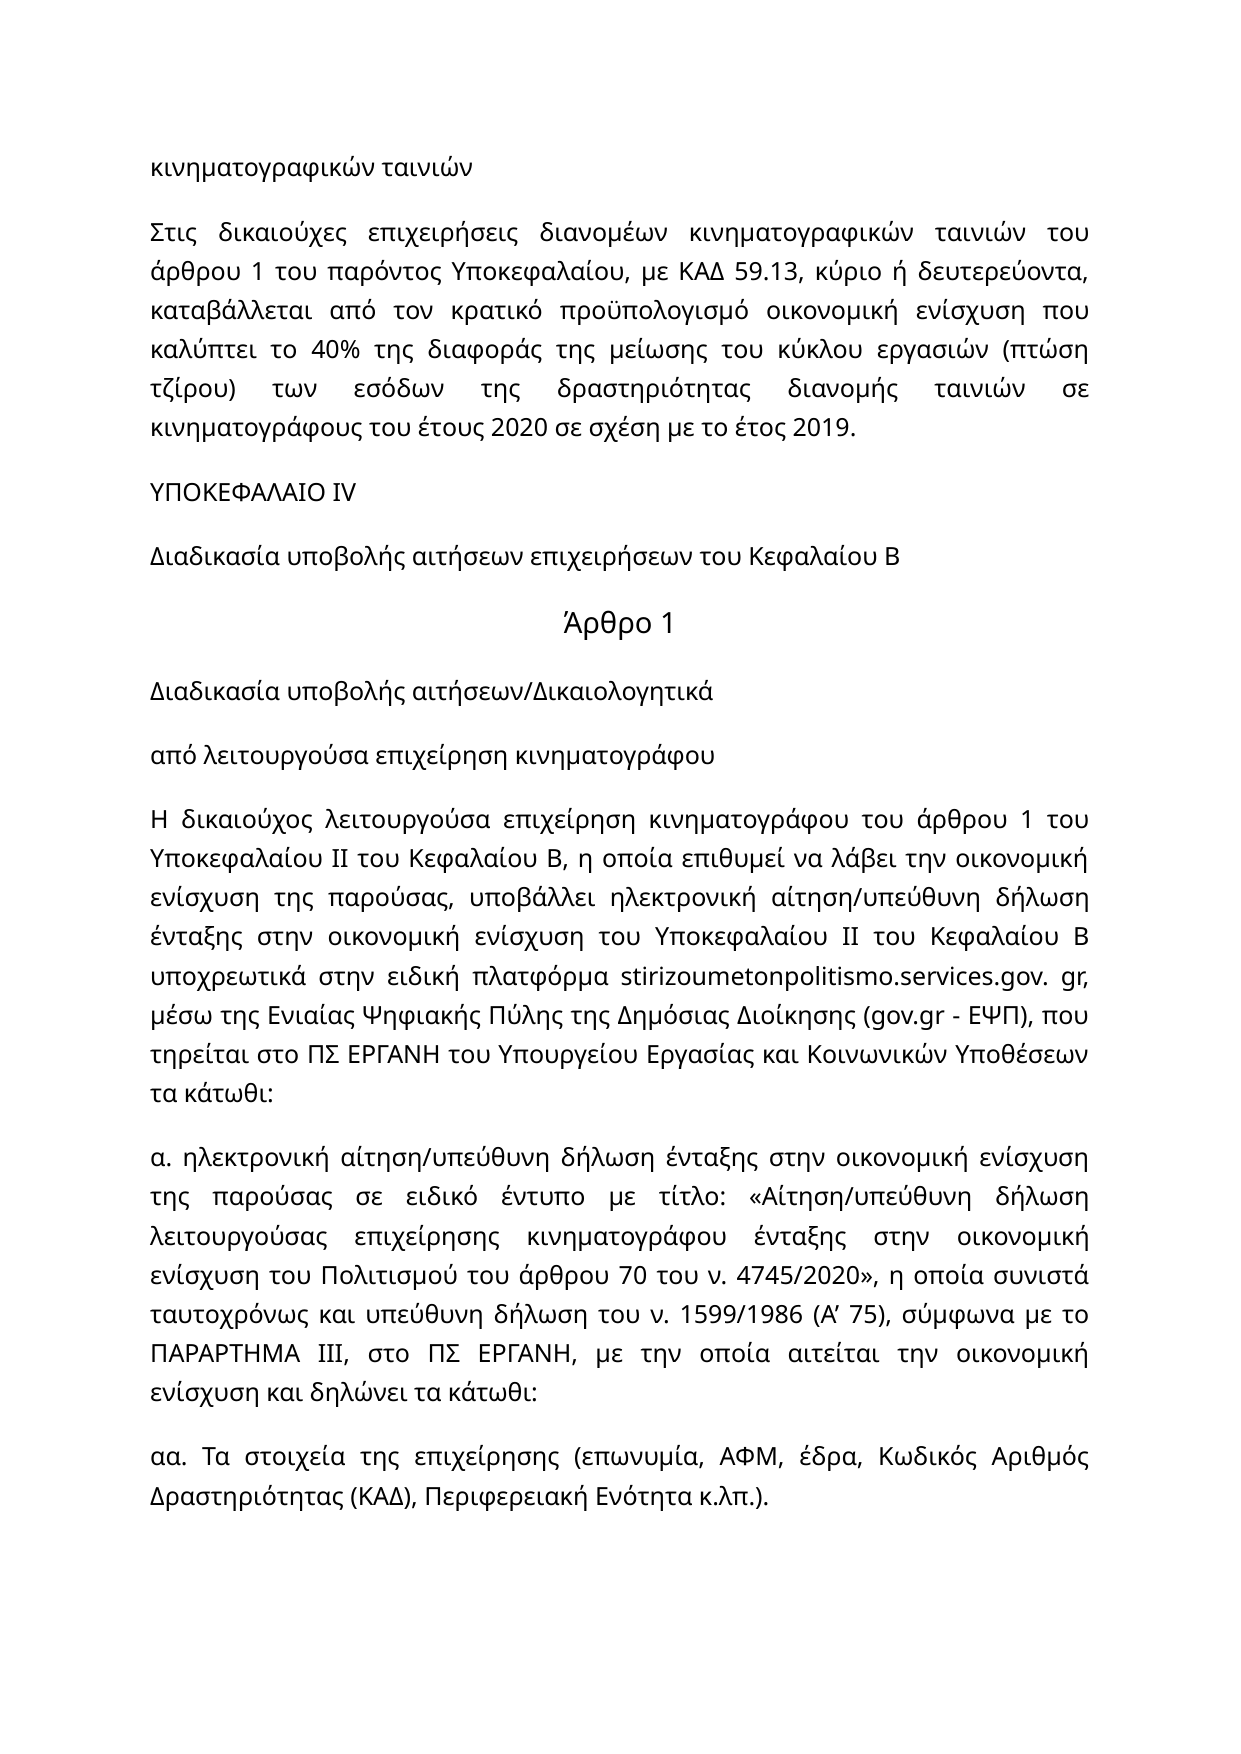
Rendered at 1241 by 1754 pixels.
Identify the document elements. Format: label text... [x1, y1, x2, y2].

text αα. Τα στοιχεία της επιχείρησης (επωνυμία, ΑΦΜ, έδρα, Κωδικός Αριθμός Δραστηριότητας (ΚΑΔ), Περιφερειακή Ενότητα κ.λπ.). [150, 1439, 1090, 1512]
text Διαδικασία υποβολής αιτήσεων επιχειρήσεων του Κεφαλαίου Β [150, 538, 1090, 572]
text Διαδικασία υποβολής αιτήσεων/Δικαιολογητικά [150, 673, 1090, 707]
text Η δικαιούχος λειτουργούσα επιχείρηση κινηματογράφου του άρθρου 1 του Υποκεφαλαίου ΙΙ του Κεφαλαίου Β, η οποία επιθυμεί να λάβει την οικονομική ενίσχυση της παρούσας, υποβάλλει ηλεκτρονική αίτηση/υπεύθυνη δήλωση ένταξης στην οικονομική ενίσχυση του Υποκεφαλαίου ΙΙ του Κεφαλαίου Β υποχρεωτικά στην ειδική πλατφόρμα stirizoumetonpolitismo.services.gov. gr, μέσω της Ενιαίας Ψηφιακής Πύλης της Δημόσιας Διοίκησης (gov.gr - ΕΨΠ), που τηρείται στο ΠΣ ΕΡΓΑΝΗ του Υπουργείου Εργασίας και Κοινωνικών Υποθέσεων τα κάτωθι: [150, 801, 1090, 1110]
text α. ηλεκτρονική αίτηση/υπεύθυνη δήλωση ένταξης στην οικονομική ενίσχυση της παρούσας σε ειδικό έντυπο με τίτλο: «Αίτηση/υπεύθυνη δήλωση λειτουργούσας επιχείρησης κινηματογράφου ένταξης στην οικονομική ενίσχυση του Πολιτισμού του άρθρου 70 του ν. 4745/2020», η οποία συνιστά ταυτοχρόνως και υπεύθυνη δήλωση του ν. 1599/1986 (Α’ 75), σύμφωνα με το ΠΑΡΑΡΤΗΜΑ IΙΙ, στο ΠΣ ΕΡΓΑΝΗ, με την οποία αιτείται την οικονομική ενίσχυση και δηλώνει τα κάτωθι: [150, 1140, 1090, 1409]
text από λειτουργούσα επιχείρηση κινηματογράφου [150, 737, 1090, 771]
text Στις δικαιούχες επιχειρήσεις διανομέων κινηματογραφικών ταινιών του άρθρου 1 του παρόντος Υποκεφαλαίου, με ΚΑΔ 59.13, κύριο ή δευτερεύοντα, καταβάλλεται από τον κρατικό προϋπολογισμό οικονομική ενίσχυση που καλύπτει το 40% της διαφοράς της μείωσης του κύκλου εργασιών (πτώση τζίρου) των εσόδων της δραστηριότητας διανομής ταινιών σε κινηματογράφους του έτους 2020 σε σχέση με το έτος 2019. [150, 214, 1090, 444]
subtitle Άρθρο 1 [150, 602, 1090, 642]
text ΥΠΟΚΕΦΑΛΑΙΟ ΙV [150, 474, 1090, 508]
text κινηματογραφικών ταινιών [150, 150, 1090, 184]
